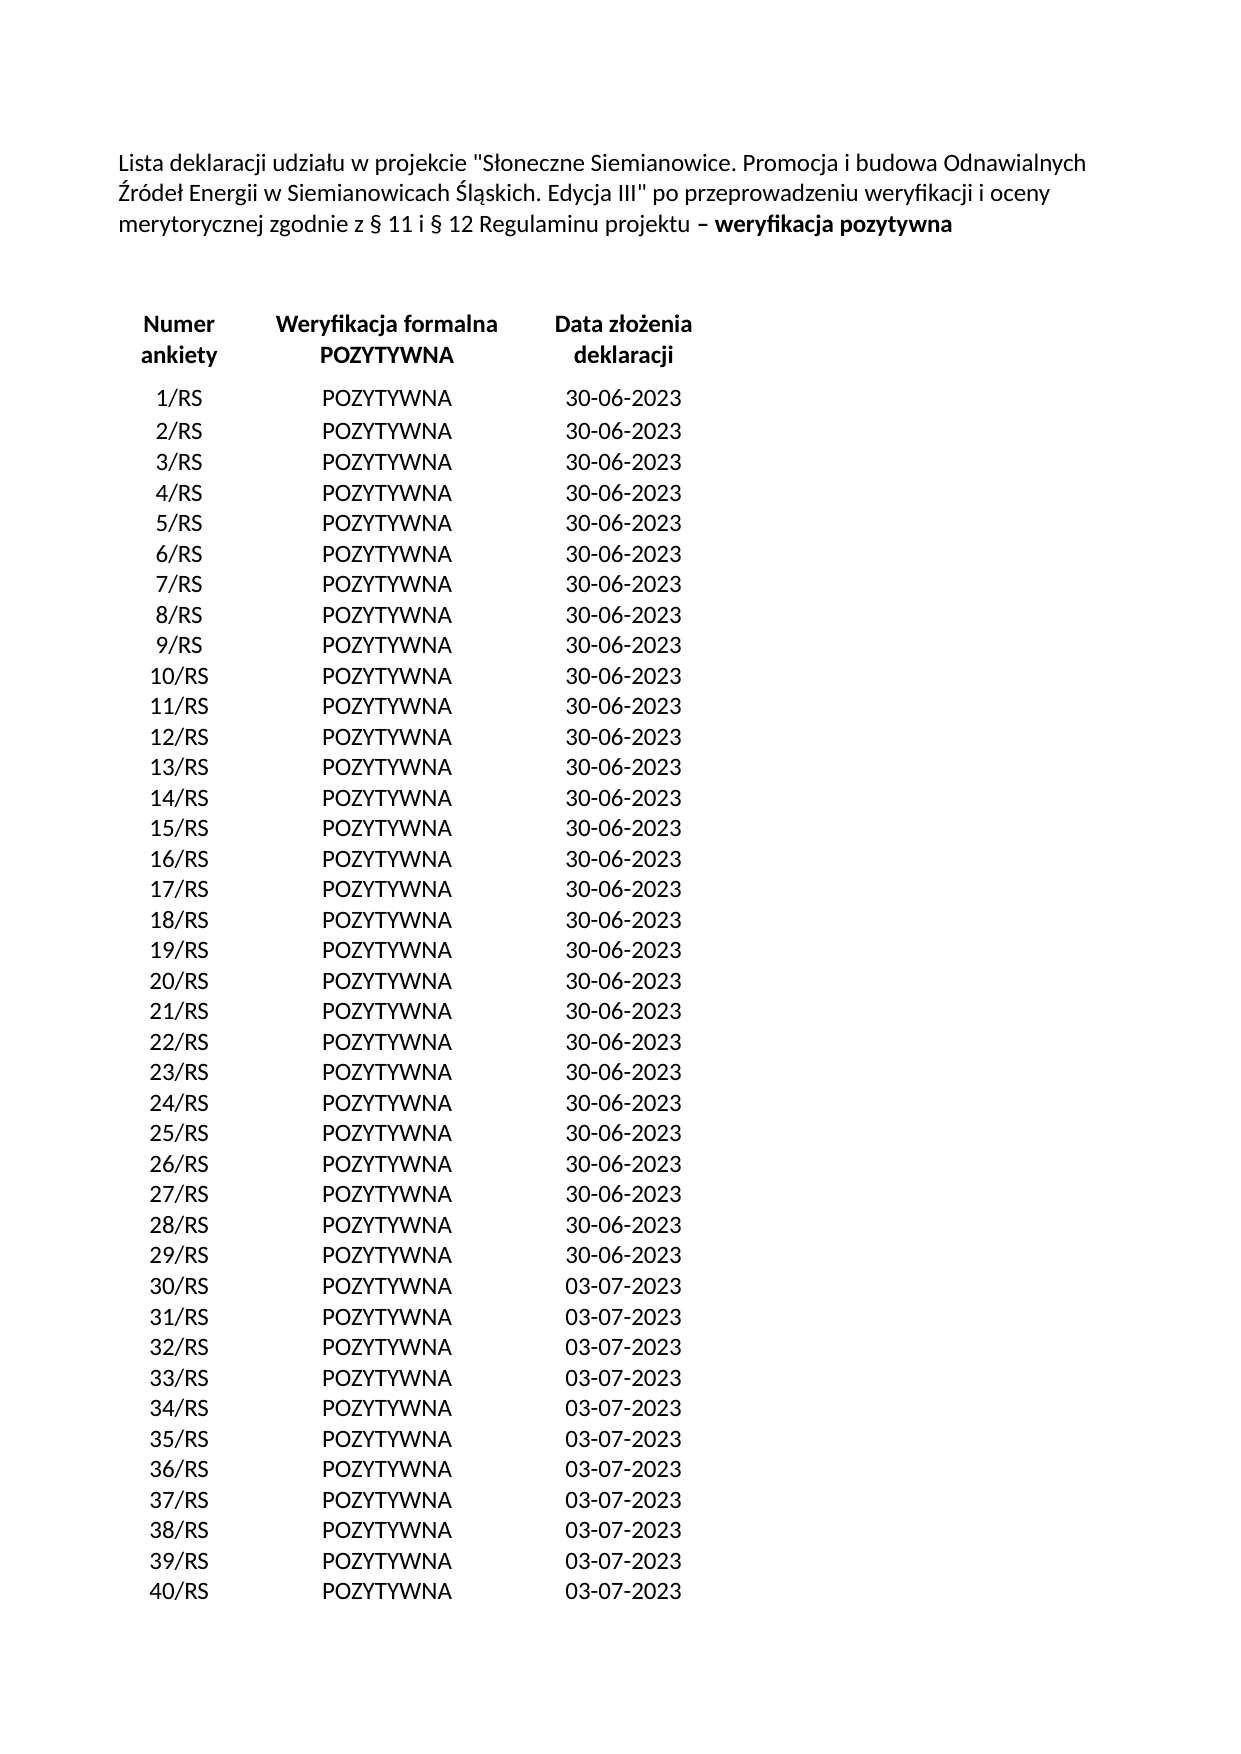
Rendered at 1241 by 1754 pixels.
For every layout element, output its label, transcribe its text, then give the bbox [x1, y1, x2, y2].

table_header Weryfikacja formalna POZYTYWNA [246, 298, 528, 381]
table_cell 30-06-2023 [528, 629, 719, 660]
table_cell POZYTYWNA [246, 660, 528, 690]
table_cell POZYTYWNA [246, 1575, 528, 1606]
table_cell POZYTYWNA [246, 1453, 528, 1484]
table_cell POZYTYWNA [246, 1179, 528, 1209]
table_cell 13/RS [112, 751, 246, 782]
table_cell 30-06-2023 [528, 690, 719, 721]
table_cell POZYTYWNA [246, 996, 528, 1026]
table_cell 03-07-2023 [528, 1392, 719, 1423]
table_cell 30-06-2023 [528, 1179, 719, 1209]
table_cell POZYTYWNA [246, 1148, 528, 1179]
table_cell 30-06-2023 [528, 721, 719, 751]
table_cell POZYTYWNA [246, 782, 528, 812]
table_cell 30-06-2023 [528, 1087, 719, 1118]
table_cell 40/RS [112, 1575, 246, 1606]
table_cell POZYTYWNA [246, 1118, 528, 1148]
table_cell 03-07-2023 [528, 1362, 719, 1392]
table_cell 30-06-2023 [528, 477, 719, 507]
table_cell POZYTYWNA [246, 507, 528, 538]
table_cell 9/RS [112, 629, 246, 660]
table_cell POZYTYWNA [246, 965, 528, 996]
table_cell 30-06-2023 [528, 507, 719, 538]
table_cell 7/RS [112, 568, 246, 599]
table_cell 38/RS [112, 1514, 246, 1545]
table_cell 30/RS [112, 1270, 246, 1301]
table_cell 30-06-2023 [528, 1026, 719, 1057]
table_cell POZYTYWNA [246, 446, 528, 477]
table_cell 14/RS [112, 782, 246, 812]
table_cell POZYTYWNA [246, 415, 528, 446]
table_cell 30-06-2023 [528, 1057, 719, 1087]
table_cell POZYTYWNA [246, 1331, 528, 1362]
table_cell 21/RS [112, 996, 246, 1026]
table_cell 16/RS [112, 843, 246, 873]
table_cell POZYTYWNA [246, 1423, 528, 1453]
table_header Data złożenia deklaracji [528, 298, 719, 381]
table_cell 34/RS [112, 1392, 246, 1423]
table_cell POZYTYWNA [246, 1209, 528, 1240]
table_cell 6/RS [112, 538, 246, 568]
table_cell 39/RS [112, 1545, 246, 1575]
table_cell 23/RS [112, 1057, 246, 1087]
table_cell 30-06-2023 [528, 843, 719, 873]
table_cell POZYTYWNA [246, 1240, 528, 1270]
table_cell POZYTYWNA [246, 568, 528, 599]
table_cell 03-07-2023 [528, 1545, 719, 1575]
table_cell 03-07-2023 [528, 1331, 719, 1362]
table_cell 37/RS [112, 1484, 246, 1514]
table_cell 30-06-2023 [528, 1118, 719, 1148]
table_cell 20/RS [112, 965, 246, 996]
table_cell 30-06-2023 [528, 1148, 719, 1179]
table_cell 03-07-2023 [528, 1484, 719, 1514]
table_cell 4/RS [112, 477, 246, 507]
table_cell 26/RS [112, 1148, 246, 1179]
table_cell 30-06-2023 [528, 1240, 719, 1270]
table_cell 03-07-2023 [528, 1575, 719, 1606]
table_cell 30-06-2023 [528, 751, 719, 782]
table_cell POZYTYWNA [246, 1057, 528, 1087]
table_cell 30-06-2023 [528, 996, 719, 1026]
table_cell 1/RS [112, 381, 246, 414]
table_cell 29/RS [112, 1240, 246, 1270]
table_cell 03-07-2023 [528, 1453, 719, 1484]
table_cell POZYTYWNA [246, 721, 528, 751]
table_cell POZYTYWNA [246, 751, 528, 782]
table_cell 15/RS [112, 813, 246, 843]
table_cell 30-06-2023 [528, 813, 719, 843]
table_cell 2/RS [112, 415, 246, 446]
table_cell 32/RS [112, 1331, 246, 1362]
table_cell 30-06-2023 [528, 782, 719, 812]
table_cell 30-06-2023 [528, 874, 719, 904]
table_cell 30-06-2023 [528, 446, 719, 477]
table_cell 18/RS [112, 904, 246, 934]
table_cell 12/RS [112, 721, 246, 751]
table_cell 35/RS [112, 1423, 246, 1453]
table_cell 27/RS [112, 1179, 246, 1209]
text Lista deklaracji udziału w projekcie "Słoneczne Siemianowice. Promocja i budowa Odnawialnych Źródeł Energii w Siemianowicach Śląskich. Edycja III" po przeprowadzeniu weryfikacji i oceny merytorycznej zgodnie z § 11 i § 12 Regulaminu projektu – weryfikacja pozytywna [118, 147, 1122, 238]
table_cell POZYTYWNA [246, 813, 528, 843]
table_cell 28/RS [112, 1209, 246, 1240]
table_cell POZYTYWNA [246, 599, 528, 629]
table_cell 03-07-2023 [528, 1301, 719, 1331]
table_cell 30-06-2023 [528, 904, 719, 934]
table_cell POZYTYWNA [246, 690, 528, 721]
table_cell POZYTYWNA [246, 843, 528, 873]
table_cell 30-06-2023 [528, 568, 719, 599]
table_cell 19/RS [112, 935, 246, 965]
table_cell 24/RS [112, 1087, 246, 1118]
table_cell 03-07-2023 [528, 1423, 719, 1453]
table_cell 30-06-2023 [528, 415, 719, 446]
table_cell POZYTYWNA [246, 477, 528, 507]
table_cell POZYTYWNA [246, 1484, 528, 1514]
table_cell 03-07-2023 [528, 1270, 719, 1301]
table_cell 33/RS [112, 1362, 246, 1392]
table_cell 30-06-2023 [528, 935, 719, 965]
table_cell POZYTYWNA [246, 1087, 528, 1118]
table_cell POZYTYWNA [246, 935, 528, 965]
table_cell POZYTYWNA [246, 381, 528, 414]
table_cell 30-06-2023 [528, 599, 719, 629]
table_cell POZYTYWNA [246, 538, 528, 568]
table_cell POZYTYWNA [246, 1392, 528, 1423]
table_cell 22/RS [112, 1026, 246, 1057]
table_cell 25/RS [112, 1118, 246, 1148]
table_cell 03-07-2023 [528, 1514, 719, 1545]
table_cell POZYTYWNA [246, 1545, 528, 1575]
table_cell POZYTYWNA [246, 874, 528, 904]
table_cell 30-06-2023 [528, 660, 719, 690]
table_cell POZYTYWNA [246, 1514, 528, 1545]
table_cell 11/RS [112, 690, 246, 721]
table_cell POZYTYWNA [246, 629, 528, 660]
table_cell 30-06-2023 [528, 381, 719, 414]
table_cell POZYTYWNA [246, 1301, 528, 1331]
table_cell 3/RS [112, 446, 246, 477]
table_cell POZYTYWNA [246, 1362, 528, 1392]
table_cell 17/RS [112, 874, 246, 904]
table_cell 30-06-2023 [528, 1209, 719, 1240]
table_cell POZYTYWNA [246, 1270, 528, 1301]
table_header Numer ankiety [112, 298, 246, 381]
table_cell 31/RS [112, 1301, 246, 1331]
table_cell POZYTYWNA [246, 1026, 528, 1057]
table_cell 30-06-2023 [528, 538, 719, 568]
table_cell 10/RS [112, 660, 246, 690]
table_cell POZYTYWNA [246, 904, 528, 934]
table_cell 8/RS [112, 599, 246, 629]
table_cell 5/RS [112, 507, 246, 538]
table_cell 36/RS [112, 1453, 246, 1484]
table_cell 30-06-2023 [528, 965, 719, 996]
